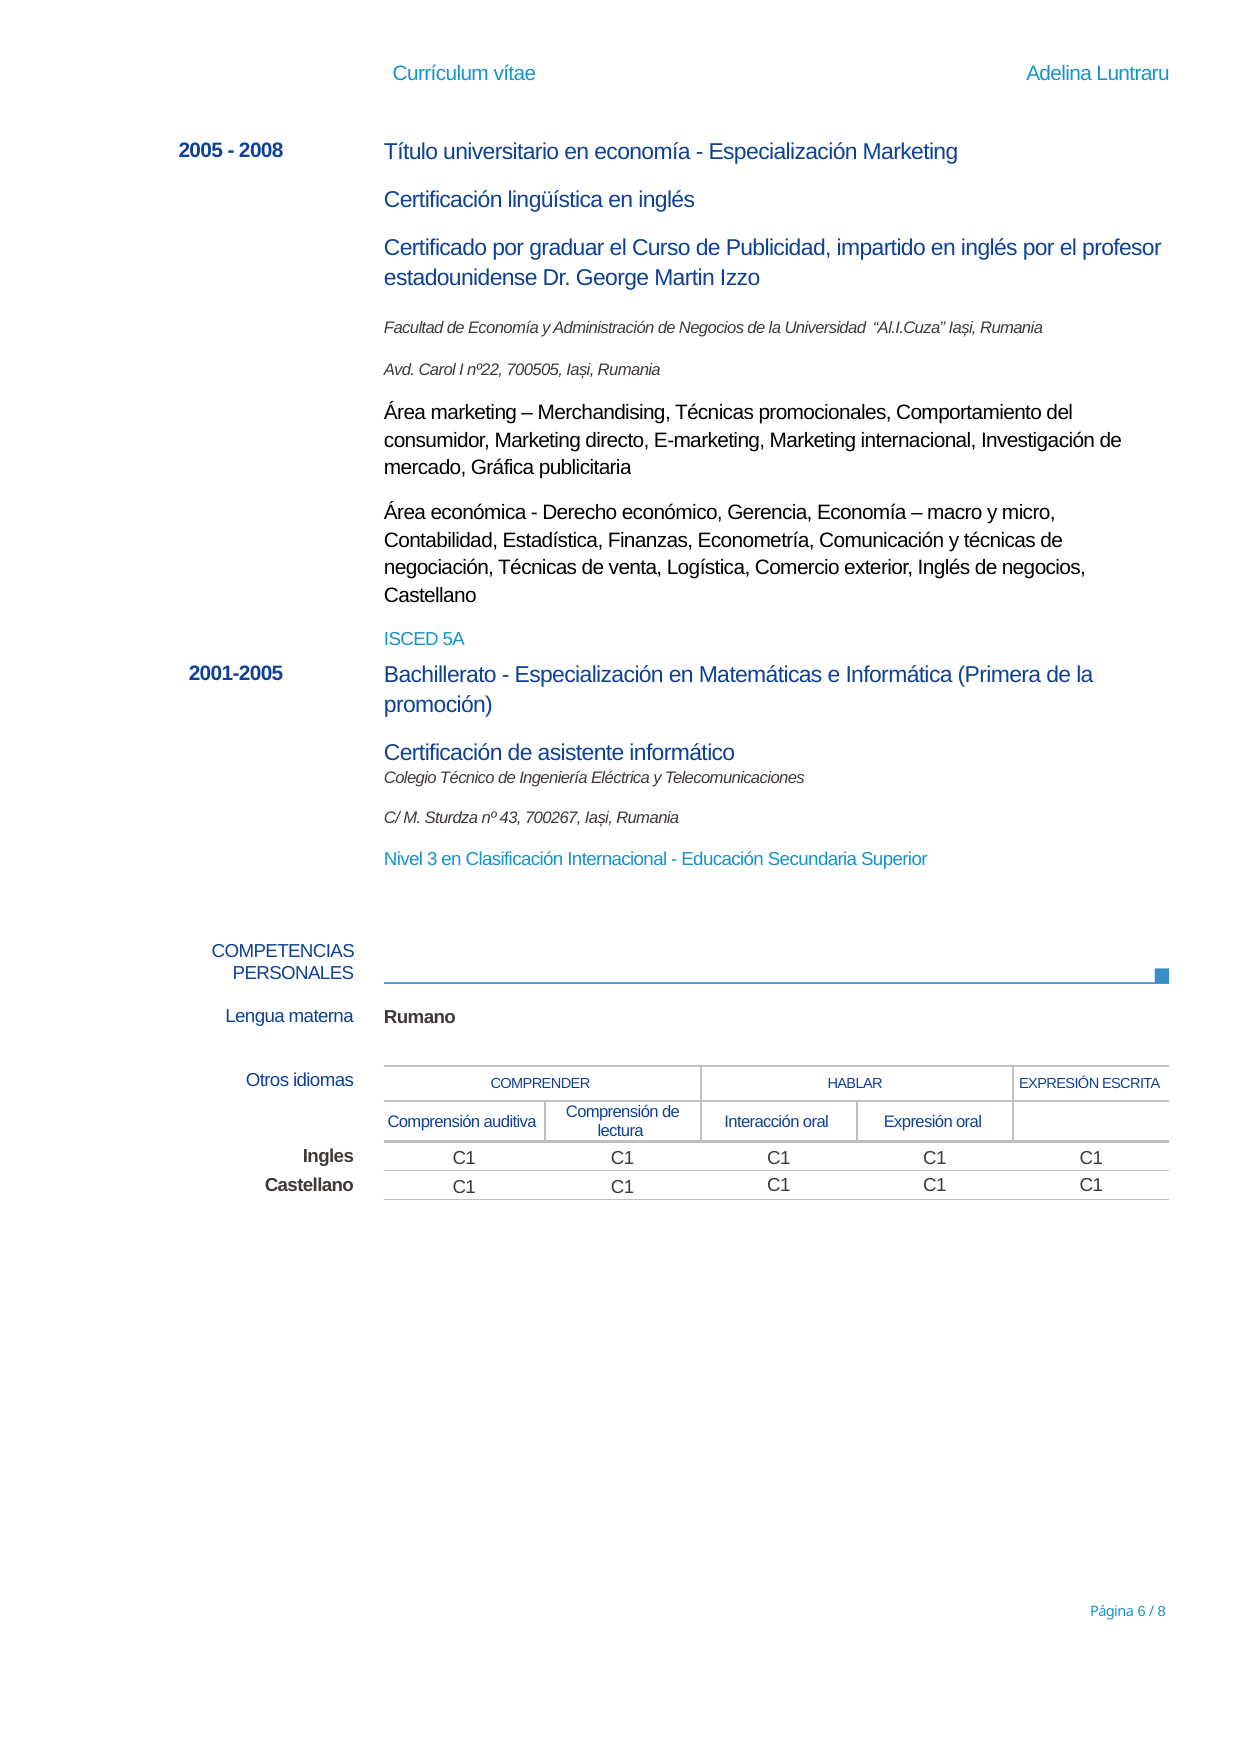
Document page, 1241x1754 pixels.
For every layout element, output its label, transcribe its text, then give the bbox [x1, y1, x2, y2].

table_cell C1 [545, 1171, 701, 1199]
table_cell HABLAR [702, 1067, 1012, 1100]
table_cell C1 [857, 1171, 1013, 1199]
table_cell [1014, 1102, 1169, 1140]
table_cell C1 [1013, 1143, 1169, 1170]
table_header COMPETENCIAS PERSONALES [89, 940, 384, 983]
table_cell 2005 - 2008 [89, 138, 384, 661]
table_cell Bachillerato - Especialización en Matemáticas e Informática (Primera de la promoción) Certificación de asistente informático Colegio Técnico de Ingeniería Eléctrica y Telecomunicaciones C/ M. Sturdza nº 43, 700267, Iași, Rumania Nivel 3 en Clasificación Internacional - Educación Secundaria Superior [384, 909, 1169, 921]
table_cell Comprensión de lectura [546, 1102, 700, 1140]
table_cell Interacción oral [702, 1102, 856, 1140]
table_cell Expresión oral [858, 1102, 1012, 1140]
table_cell C1 [1013, 1171, 1169, 1199]
table_cell EXPRESIÓN ESCRITA [1014, 1067, 1169, 1100]
table_header [384, 940, 1169, 982]
table_cell [384, 1029, 1169, 1064]
table_cell C1 [857, 1143, 1013, 1170]
table_cell C1 [384, 1171, 544, 1199]
table_cell C1 [384, 1143, 544, 1170]
table_header Lengua materna [89, 1003, 384, 1029]
table_cell Comprensión auditiva [384, 1102, 544, 1140]
table_cell C1 [701, 1143, 857, 1170]
table_header Rumano [384, 1003, 1169, 1029]
table_cell Ingles [89, 1140, 384, 1170]
table_cell COMPRENDER [384, 1067, 700, 1100]
table_cell [89, 1029, 384, 1064]
table_cell Otros idiomas [89, 1065, 384, 1140]
table_cell Castellano [89, 1170, 384, 1199]
table_cell C1 [545, 1143, 701, 1170]
table_cell C1 [701, 1171, 857, 1199]
table_cell 2001-2005 [89, 661, 384, 921]
